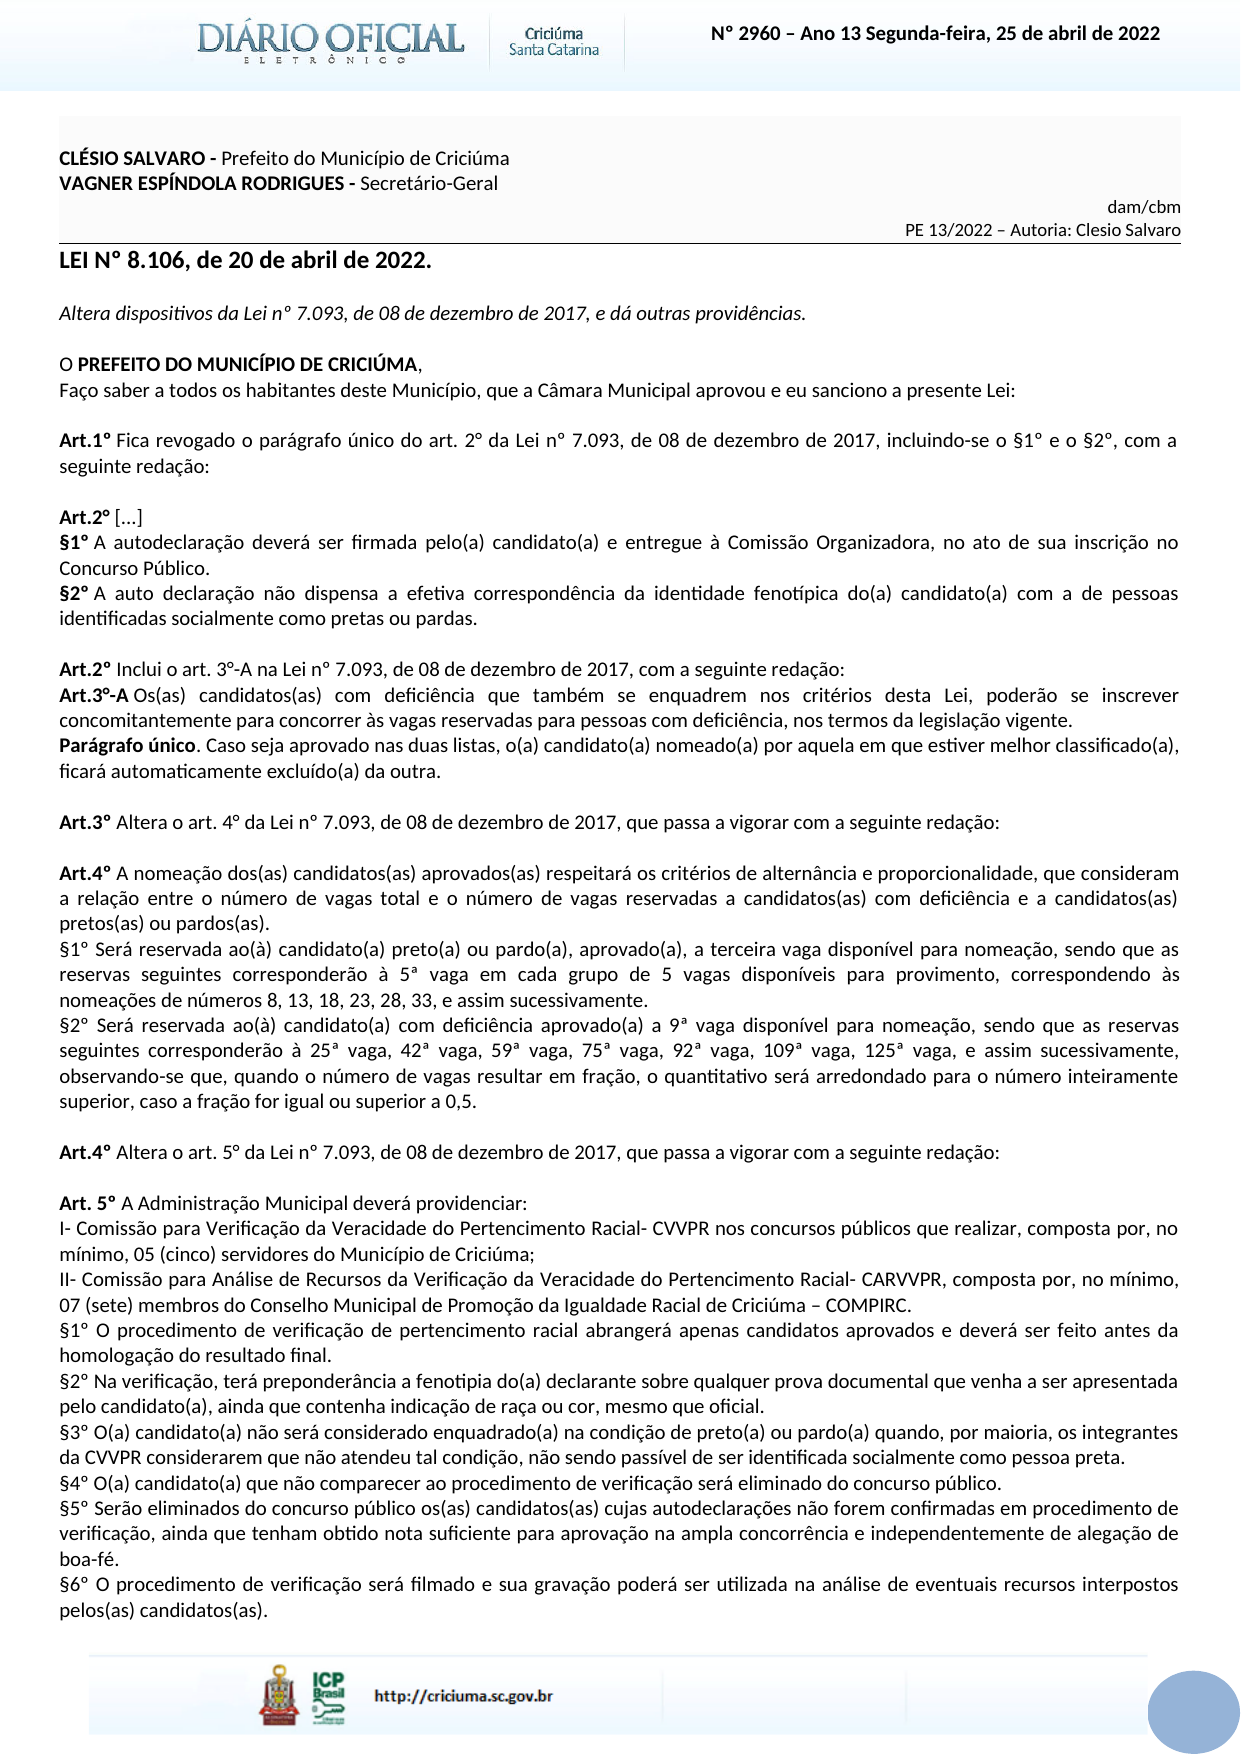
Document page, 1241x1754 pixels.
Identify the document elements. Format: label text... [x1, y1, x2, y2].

text PE 13/2022 – Autoria: Clesio Salvaro [59, 218, 1181, 243]
text Art.4º A nomeação dos(as) candidatos(as) aprovados(as) respeitará os critérios de alternância e proporcionalidade, que consideram a relação entre o número de vagas total e o número de vagas reservadas a candidatos(as) com deficiência e a candidatos(as) pretos(as) ou pardos(as). [59, 860, 1181, 936]
text §6º O procedimento de verificação será filmado e sua gravação poderá ser utilizada na análise de eventuais recursos interpostos pelos(as) candidatos(as). [59, 1571, 1181, 1622]
text II- Comissão para Análise de Recursos da Verificação da Veracidade do Pertencimento Racial- CARVVPR, composta por, no mínimo, 07 (sete) membros do Conselho Municipal de Promoção da Igualdade Racial de Criciúma – COMPIRC. [59, 1266, 1181, 1317]
text Art.2º Inclui o art. 3°-A na Lei nº 7.093, de 08 de dezembro de 2017, com a seguinte redação: [59, 656, 1181, 682]
text Art.3º Altera o art. 4° da Lei nº 7.093, de 08 de dezembro de 2017, que passa a vigorar com a seguinte redação: [59, 809, 1181, 834]
text Art.3°-A Os(as) candidatos(as) com deficiência que também se enquadrem nos critérios desta Lei, poderão se inscrever concomitantemente para concorrer às vagas reservadas para pessoas com deficiência, nos termos da legislação vigente. [59, 682, 1181, 733]
text Art. 5º A Administração Municipal deverá providenciar: [59, 1190, 1181, 1216]
text O PREFEITO DO MUNICÍPIO DE CRICIÚMA, [59, 351, 1181, 377]
text I- Comissão para Verificação da Veracidade do Pertencimento Racial- CVVPR nos concursos públicos que realizar, composta por, no mínimo, 05 (cinco) servidores do Município de Criciúma; [59, 1216, 1181, 1266]
text VAGNER ESPÍNDOLA RODRIGUES - Secretário-Geral [59, 170, 1181, 196]
text CLÉSIO SALVARO - Prefeito do Município de Criciúma [59, 145, 1181, 170]
text §2º Será reservada ao(à) candidato(a) com deficiência aprovado(a) a 9ª vaga disponível para nomeação, sendo que as reservas seguintes corresponderão à 25ª vaga, 42ª vaga, 59ª vaga, 75ª vaga, 92ª vaga, 109ª vaga, 125ª vaga, e assim sucessivamente, observando-se que, quando o número de vagas resultar em fração, o quantitativo será arredondado para o número inteiramente superior, caso a fração for igual ou superior a 0,5. [59, 1012, 1181, 1114]
text Art.4º Altera o art. 5° da Lei nº 7.093, de 08 de dezembro de 2017, que passa a vigorar com a seguinte redação: [59, 1139, 1181, 1165]
text §1º A autodeclaração deverá ser firmada pelo(a) candidato(a) e entregue à Comissão Organizadora, no ato de sua inscrição no Concurso Público. [59, 529, 1181, 580]
text Parágrafo único. Caso seja aprovado nas duas listas, o(a) candidato(a) nomeado(a) por aquela em que estiver melhor classificado(a), ficará automaticamente excluído(a) da outra. [59, 733, 1181, 783]
text Art.2° [...] [59, 504, 1181, 529]
text §1º O procedimento de verificação de pertencimento racial abrangerá apenas candidatos aprovados e deverá ser feito antes da homologação do resultado final. [59, 1317, 1181, 1368]
text LEI Nº 8.106, de 20 de abril de 2022. [59, 244, 1181, 275]
text Art.1º Fica revogado o parágrafo único do art. 2° da Lei nº 7.093, de 08 de dezembro de 2017, incluindo-se o §1º e o §2º, com a seguinte redação: [59, 428, 1181, 478]
text Faço saber a todos os habitantes deste Município, que a Câmara Municipal aprovou e eu sanciono a presente Lei: [59, 377, 1181, 402]
text dam/cbm [59, 196, 1181, 218]
text §3º O(a) candidato(a) não será considerado enquadrado(a) na condição de preto(a) ou pardo(a) quando, por maioria, os integrantes da CVVPR considerarem que não atendeu tal condição, não sendo passível de ser identificada socialmente como pessoa preta. [59, 1419, 1181, 1470]
text §1º Será reservada ao(à) candidato(a) preto(a) ou pardo(a), aprovado(a), a terceira vaga disponível para nomeação, sendo que as reservas seguintes corresponderão à 5ª vaga em cada grupo de 5 vagas disponíveis para provimento, correspondendo às nomeações de números 8, 13, 18, 23, 28, 33, e assim sucessivamente. [59, 936, 1181, 1012]
text §2º A auto declaração não dispensa a efetiva correspondência da identidade fenotípica do(a) candidato(a) com a de pessoas identificadas socialmente como pretas ou pardas. [59, 580, 1181, 631]
text §5º Serão eliminados do concurso público os(as) candidatos(as) cujas autodeclarações não forem confirmadas em procedimento de verificação, ainda que tenham obtido nota suficiente para aprovação na ampla concorrência e independentemente de alegação de boa-fé. [59, 1495, 1181, 1571]
text §2º Na verificação, terá preponderância a fenotipia do(a) declarante sobre qualquer prova documental que venha a ser apresentada pelo candidato(a), ainda que contenha indicação de raça ou cor, mesmo que oficial. [59, 1368, 1181, 1419]
text Altera dispositivos da Lei nº 7.093, de 08 de dezembro de 2017, e dá outras providências. [59, 301, 1169, 326]
text §4º O(a) candidato(a) que não comparecer ao procedimento de verificação será eliminado do concurso público. [59, 1470, 1181, 1495]
